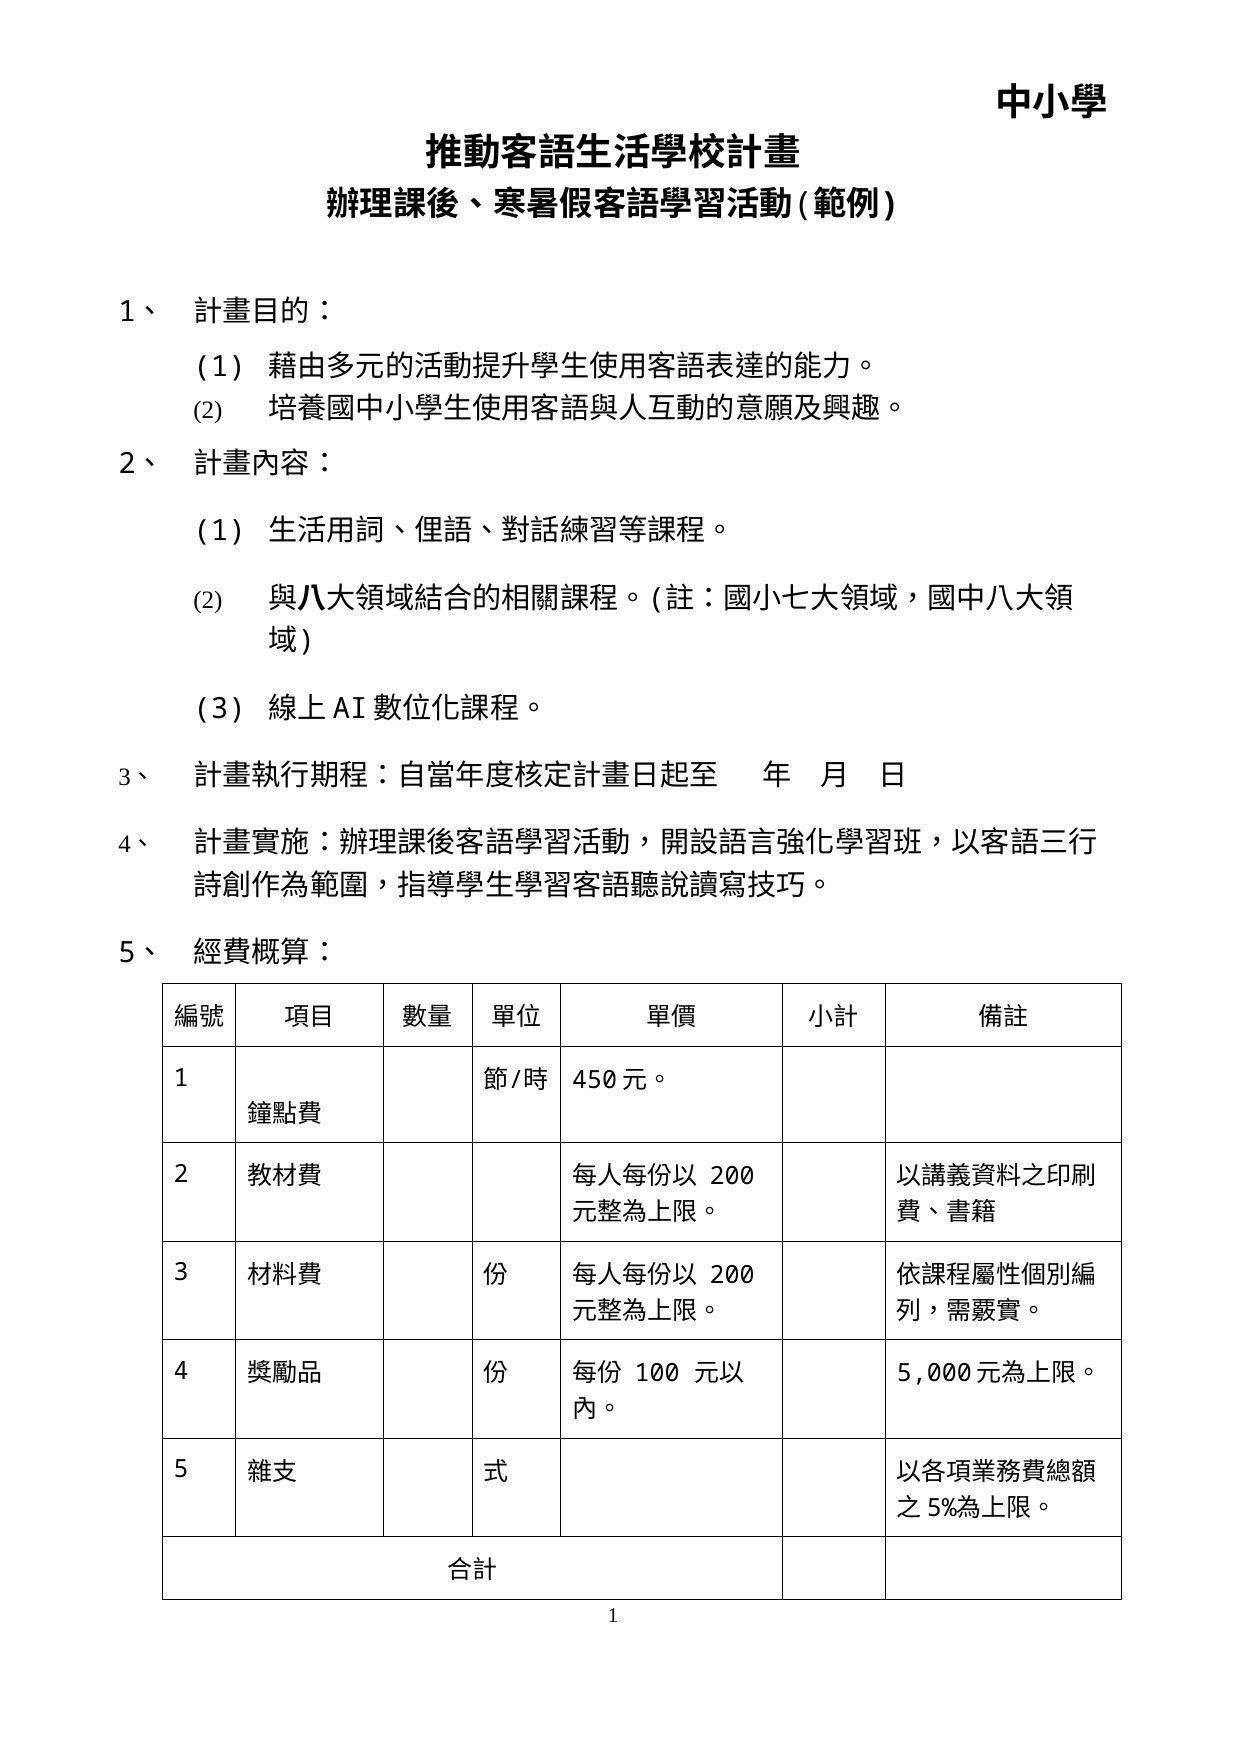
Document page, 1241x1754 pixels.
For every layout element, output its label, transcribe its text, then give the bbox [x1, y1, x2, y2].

table_cell 教材費 [236, 1143, 383, 1241]
table_cell 1 [163, 1047, 235, 1142]
table_header 單價 [561, 984, 782, 1046]
list 經費概算： [118, 928, 1107, 971]
table_header 備註 [886, 984, 1121, 1046]
table_cell [384, 1047, 472, 1142]
table_header 編號 [163, 984, 235, 1046]
table_cell 式 [473, 1439, 560, 1536]
table_header 小計 [783, 984, 885, 1046]
list 計畫實施：辦理課後客語學習活動，開設語言強化學習班，以客語三行詩創作為範圍，指導學生學習客語聽說讀寫技巧。 [118, 819, 1107, 903]
table_cell 鐘點費 [236, 1047, 383, 1142]
table_cell [384, 1340, 472, 1438]
table_cell 3 [163, 1242, 235, 1339]
table_cell [473, 1143, 560, 1241]
table_cell 份 [473, 1242, 560, 1339]
table_cell 5,000元為上限。 [886, 1340, 1121, 1438]
table_cell [384, 1242, 472, 1339]
text 推動客語生活學校計畫 [118, 125, 1107, 175]
table_cell 每份 100 元以內。 [561, 1340, 782, 1438]
table_cell 份 [473, 1340, 560, 1438]
text 辦理課後、寒暑假客語學習活動(範例) [118, 175, 1107, 225]
table_cell 每人每份以 200 元整為上限。 [561, 1242, 782, 1339]
table_cell 以講義資料之印刷費、書籍 [886, 1143, 1121, 1241]
table_cell [783, 1047, 885, 1142]
table_cell 4 [163, 1340, 235, 1438]
table_cell [384, 1439, 472, 1536]
table_cell [886, 1537, 1121, 1598]
table_cell 材料費 [236, 1242, 383, 1339]
table_cell [783, 1439, 885, 1536]
table_cell [783, 1537, 885, 1598]
table_cell [783, 1143, 885, 1241]
list 生活用詞、俚語、對話練習等課程。 [193, 507, 1107, 549]
list 與八大領域結合的相關課程。(註：國小七大領域，國中八大領域) [193, 574, 1107, 659]
table_cell 450元。 [561, 1047, 782, 1142]
table_header 數量 [384, 984, 472, 1046]
table_cell 每人每份以 200 元整為上限。 [561, 1143, 782, 1241]
table_cell 獎勵品 [236, 1340, 383, 1438]
table_header 單位 [473, 984, 560, 1046]
table_cell 依課程屬性個別編列，需覈實。 [886, 1242, 1121, 1339]
list 計畫執行期程：自當年度核定計畫日起至 年 月 日 [118, 752, 1107, 794]
table_cell 以各項業務費總額之5%為上限。 [886, 1439, 1121, 1536]
table_cell 雜支 [236, 1439, 383, 1536]
list 藉由多元的活動提升學生使用客語表達的能力。 [193, 342, 1107, 385]
list 培養國中小學生使用客語與人互動的意願及興趣。 [193, 385, 1107, 427]
table_cell 2 [163, 1143, 235, 1241]
table_cell [384, 1143, 472, 1241]
list 線上AI數位化課程。 [193, 684, 1107, 727]
table_cell [783, 1242, 885, 1339]
table_cell [561, 1439, 782, 1536]
list 計畫目的： [118, 287, 1107, 330]
table_header 項目 [236, 984, 383, 1046]
table_cell 合計 [163, 1537, 782, 1598]
list 計畫內容： [118, 439, 1107, 482]
table_cell [783, 1340, 885, 1438]
table_cell [886, 1047, 1121, 1142]
table_cell 5 [163, 1439, 235, 1536]
text 中小學 [118, 75, 1107, 125]
table_cell 節/時 [473, 1047, 560, 1142]
